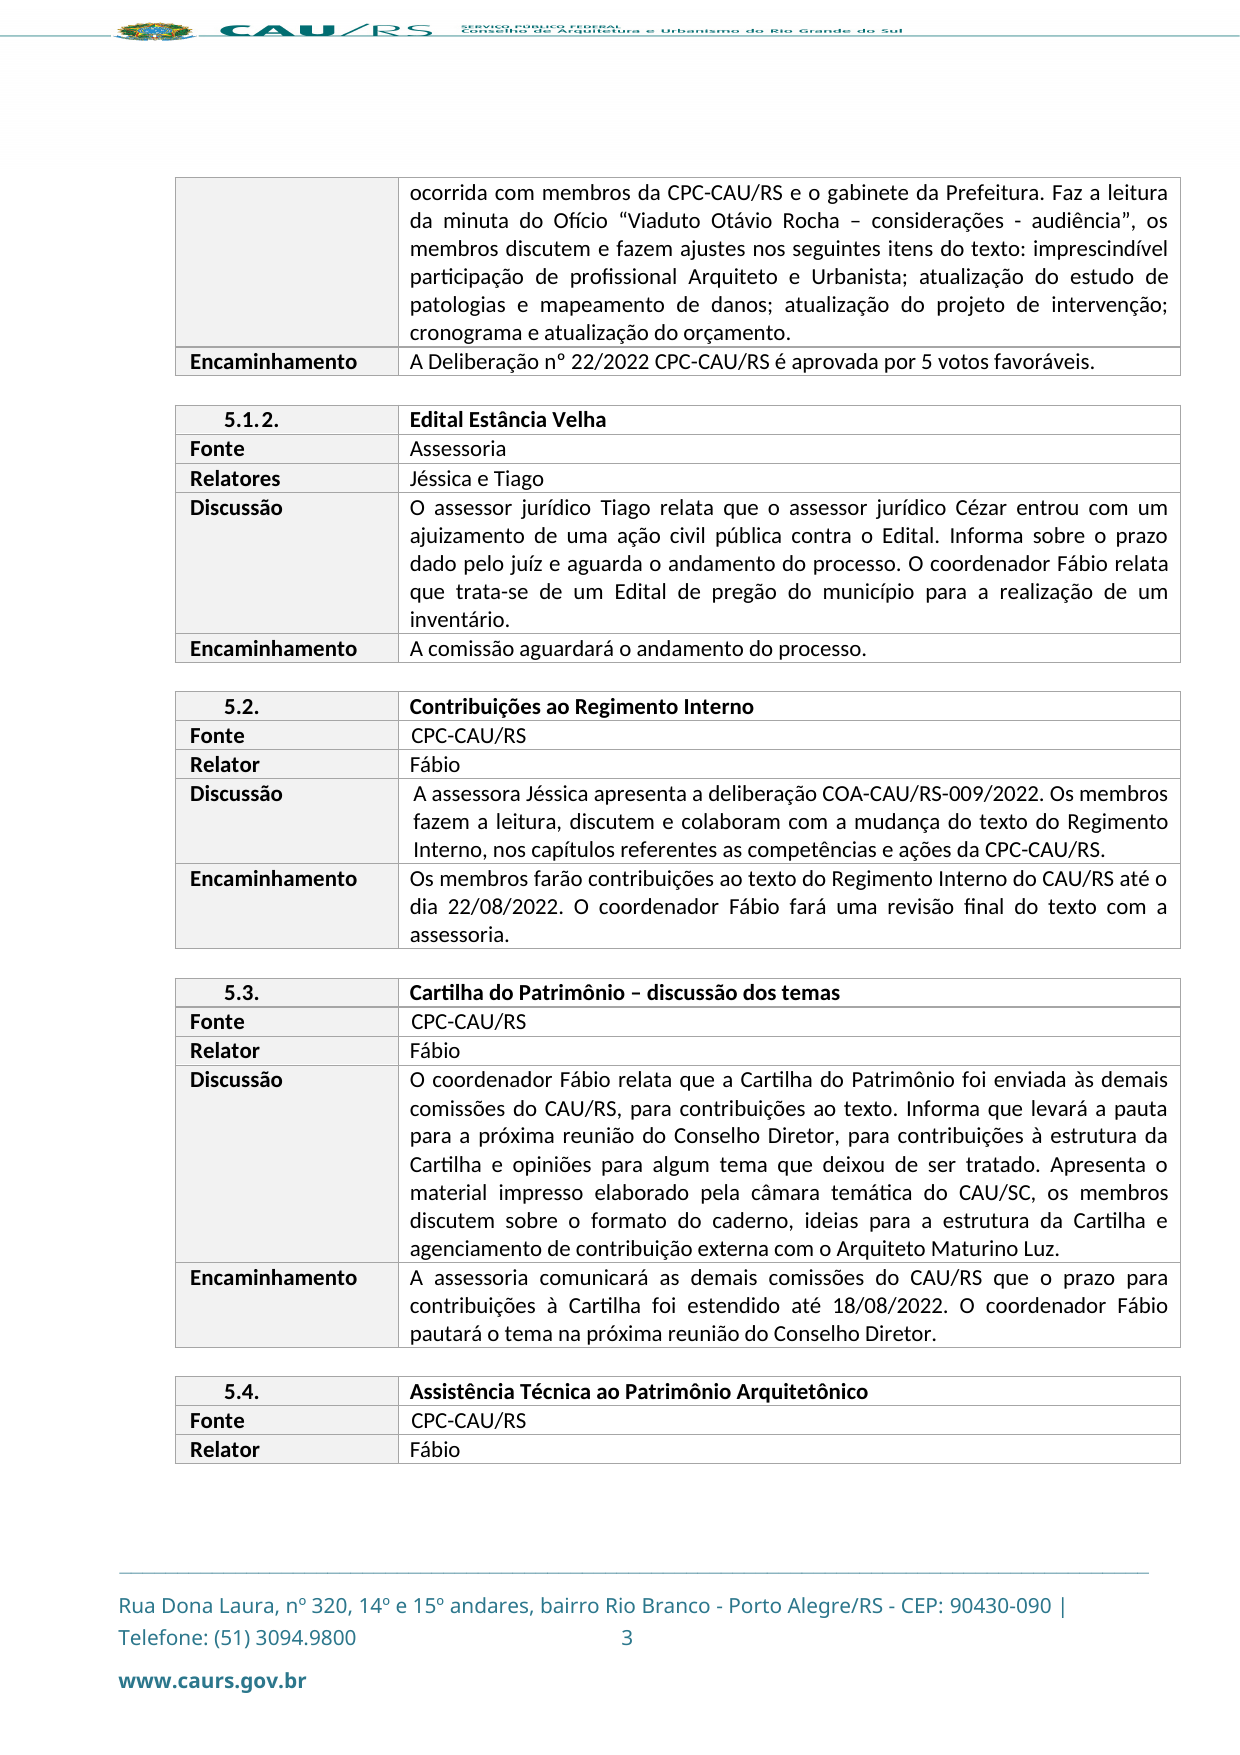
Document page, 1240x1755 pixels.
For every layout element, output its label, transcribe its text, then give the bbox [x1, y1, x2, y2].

table_cell Assistência Técnica ao Patrimônio Arquitetônico [399, 1377, 1180, 1405]
table_cell Discussão [176, 779, 398, 863]
table_cell [175, 1348, 1181, 1376]
table_cell Cartilha do Patrimônio – discussão dos temas [399, 979, 1180, 1006]
table_cell Encaminhamento [176, 348, 398, 375]
table_cell Relator [176, 1435, 398, 1463]
table_cell O coordenador Fábio relata que a Cartilha do Patrimônio foi enviada às demais comissões do CAU/RS, para contribuições ao texto. Informa que levará a pauta para a próxima reunião do Conselho Diretor, para contribuições à estrutura da Cartilha e opiniões para algum tema que deixou de ser tratado. Apresenta o material impresso elaborado pela câmara temática do CAU/SC, os membros discutem sobre o formato do caderno, ideias para a estrutura da Cartilha e agenciamento de contribuição externa com o Arquiteto Maturino Luz. [399, 1066, 1180, 1262]
table_cell A comissão aguardará o andamento do processo. [399, 634, 1180, 662]
table_cell Discussão [176, 493, 398, 633]
table_cell Relator [176, 1037, 398, 1064]
table_cell A assessora Jéssica apresenta a deliberação COA-CAU/RS-009/2022. Os membros fazem a leitura, discutem e colaboram com a mudança do texto do Regimento Interno, nos capítulos referentes as competências e ações da CPC-CAU/RS. [399, 779, 1180, 863]
table_cell Discussão [176, 1066, 398, 1262]
table_cell [176, 692, 398, 720]
table_cell Jéssica e Tiago [399, 464, 1180, 492]
table_cell Fonte [176, 1406, 398, 1434]
table_cell Fonte [176, 1008, 398, 1036]
table_cell Edital Estância Velha [399, 406, 1180, 433]
table_cell CPC-CAU/RS [399, 1008, 1180, 1036]
table_cell Os membros farão contribuições ao texto do Regimento Interno do CAU/RS até o dia 22/08/2022. O coordenador Fábio fará uma revisão final do texto com a assessoria. [399, 864, 1180, 948]
table_cell Fábio [399, 750, 1180, 778]
table_cell ocorrida com membros da CPC-CAU/RS e o gabinete da Prefeitura. Faz a leitura da minuta do Ofício “Viaduto Otávio Rocha – considerações - audiência”, os membros discutem e fazem ajustes nos seguintes itens do texto: imprescindível participação de profissional Arquiteto e Urbanista; atualização do estudo de patologias e mapeamento de danos; atualização do projeto de intervenção; cronograma e atualização do orçamento. [399, 178, 1180, 346]
table_cell CPC-CAU/RS [399, 1406, 1180, 1434]
table_cell Encaminhamento [176, 864, 398, 948]
table_cell Contribuições ao Regimento Interno [399, 692, 1180, 720]
table_cell [176, 178, 398, 346]
table_cell A Deliberação nº 22/2022 CPC-CAU/RS é aprovada por 5 votos favoráveis. [399, 348, 1180, 375]
table_cell Encaminhamento [176, 1263, 398, 1347]
table_cell O assessor jurídico Tiago relata que o assessor jurídico Cézar entrou com um ajuizamento de uma ação civil pública contra o Edital. Informa sobre o prazo dado pelo juíz e aguarda o andamento do processo. O coordenador Fábio relata que trata-se de um Edital de pregão do município para a realização de um inventário. [399, 493, 1180, 633]
table_cell Encaminhamento [176, 634, 398, 662]
table_cell Fonte [176, 721, 398, 749]
table_cell 2. [176, 406, 398, 433]
table_cell [175, 663, 1181, 691]
table_cell [176, 979, 398, 1006]
table_cell Fonte [176, 435, 398, 463]
table_cell A assessoria comunicará as demais comissões do CAU/RS que o prazo para contribuições à Cartilha foi estendido até 18/08/2022. O coordenador Fábio pautará o tema na próxima reunião do Conselho Diretor. [399, 1263, 1180, 1347]
table_cell [175, 376, 1181, 404]
table_cell Fábio [399, 1037, 1180, 1064]
table_cell Relator [176, 750, 398, 778]
table_cell [176, 1377, 398, 1405]
table_cell Relatores [176, 464, 398, 492]
table_cell Assessoria [399, 435, 1180, 463]
table_cell CPC-CAU/RS [399, 721, 1180, 749]
table_cell Fábio [399, 1435, 1180, 1463]
table_cell [175, 949, 1181, 977]
